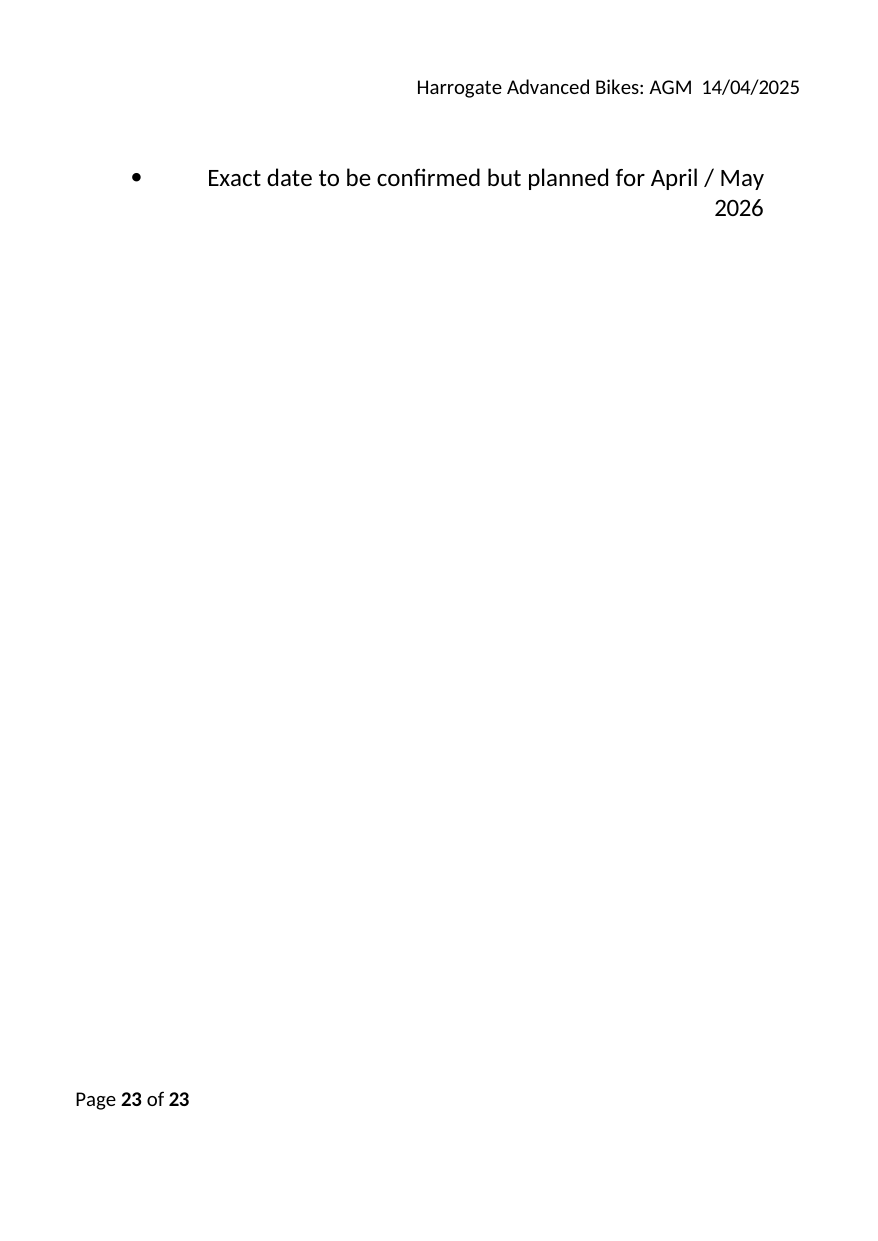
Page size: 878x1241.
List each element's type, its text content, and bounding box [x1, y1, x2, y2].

list Exact date to be confirmed but planned for April / May 2026 [100, 162, 764, 223]
